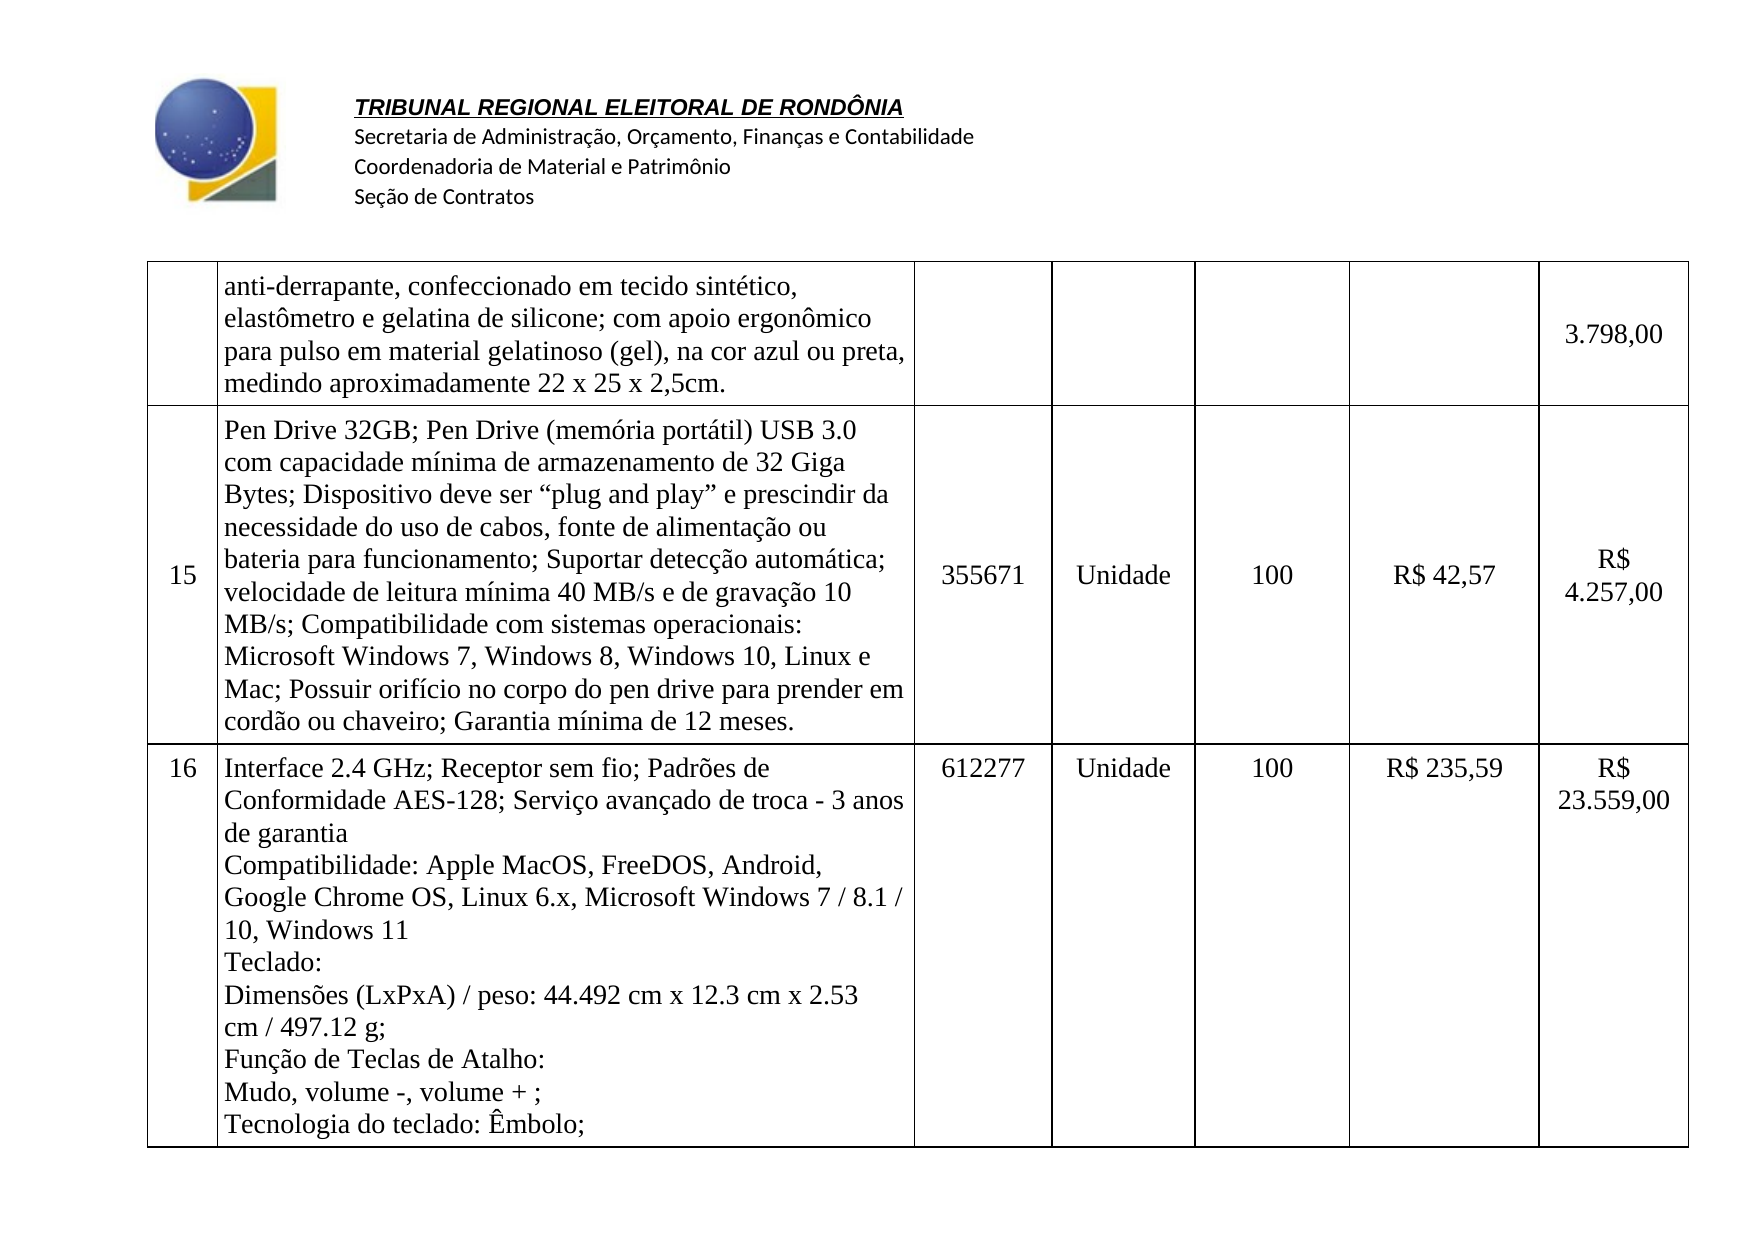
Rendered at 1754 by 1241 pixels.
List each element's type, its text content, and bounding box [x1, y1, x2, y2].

table_cell 355671 [915, 406, 1051, 743]
table_cell [1350, 262, 1538, 405]
table_cell Unidade [1053, 406, 1194, 743]
table_cell 100 [1196, 406, 1349, 743]
table_cell R$ 42,57 [1350, 406, 1538, 743]
table_cell 3.798,00 [1540, 262, 1688, 405]
table_cell Pen Drive 32GB; Pen Drive (memória portátil) USB 3.0 com capacidade mínima de armazenamento de 32 Giga Bytes; Dispositivo deve ser “plug and play” e prescindir da necessidade do uso de cabos, fonte de alimentação ou bateria para funcionamento; Suportar detecção automática; velocidade de leitura mínima 40 MB/s e de gravação 10 MB/s; Compatibilidade com sistemas operacionais: Microsoft Windows 7, Windows 8, Windows 10, Linux e Mac; Possuir orifício no corpo do pen drive para prender em cordão ou chaveiro; Garantia mínima de 12 meses. [218, 406, 914, 743]
table_cell 100 [1196, 745, 1349, 1146]
table_cell R$ 4.257,00 [1540, 406, 1688, 743]
table_cell [915, 262, 1051, 405]
table_cell R$ 23.559,00 [1540, 745, 1688, 1146]
table_cell anti-derrapante, confeccionado em tecido sintético, elastômetro e gelatina de silicone; com apoio ergonômico para pulso em material gelatinoso (gel), na cor azul ou preta, medindo aproximadamente 22 x 25 x 2,5cm. [218, 262, 914, 405]
table_cell 16 [148, 745, 217, 1146]
table_cell 15 [148, 406, 217, 743]
table_cell 612277 [915, 745, 1051, 1146]
table_cell Interface 2.4 GHz; Receptor sem fio; Padrões de Conformidade AES-128; Serviço avançado de troca - 3 anos de garantia Compatibilidade: Apple MacOS, FreeDOS, Android, Google Chrome OS, Linux 6.x, Microsoft Windows 7 / 8.1 / 10, Windows 11 Teclado: Dimensões (LxPxA) / peso: 44.492 cm x 12.3 cm x 2.53 cm / 497.12 g; Função de Teclas de Atalho: Mudo, volume -, volume + ; Tecnologia do teclado: Êmbolo; [218, 745, 914, 1146]
table_cell [148, 262, 217, 405]
table_cell [1053, 262, 1194, 405]
table_cell Unidade [1053, 745, 1194, 1146]
table_cell R$ 235,59 [1350, 745, 1538, 1146]
table_cell [1196, 262, 1349, 405]
